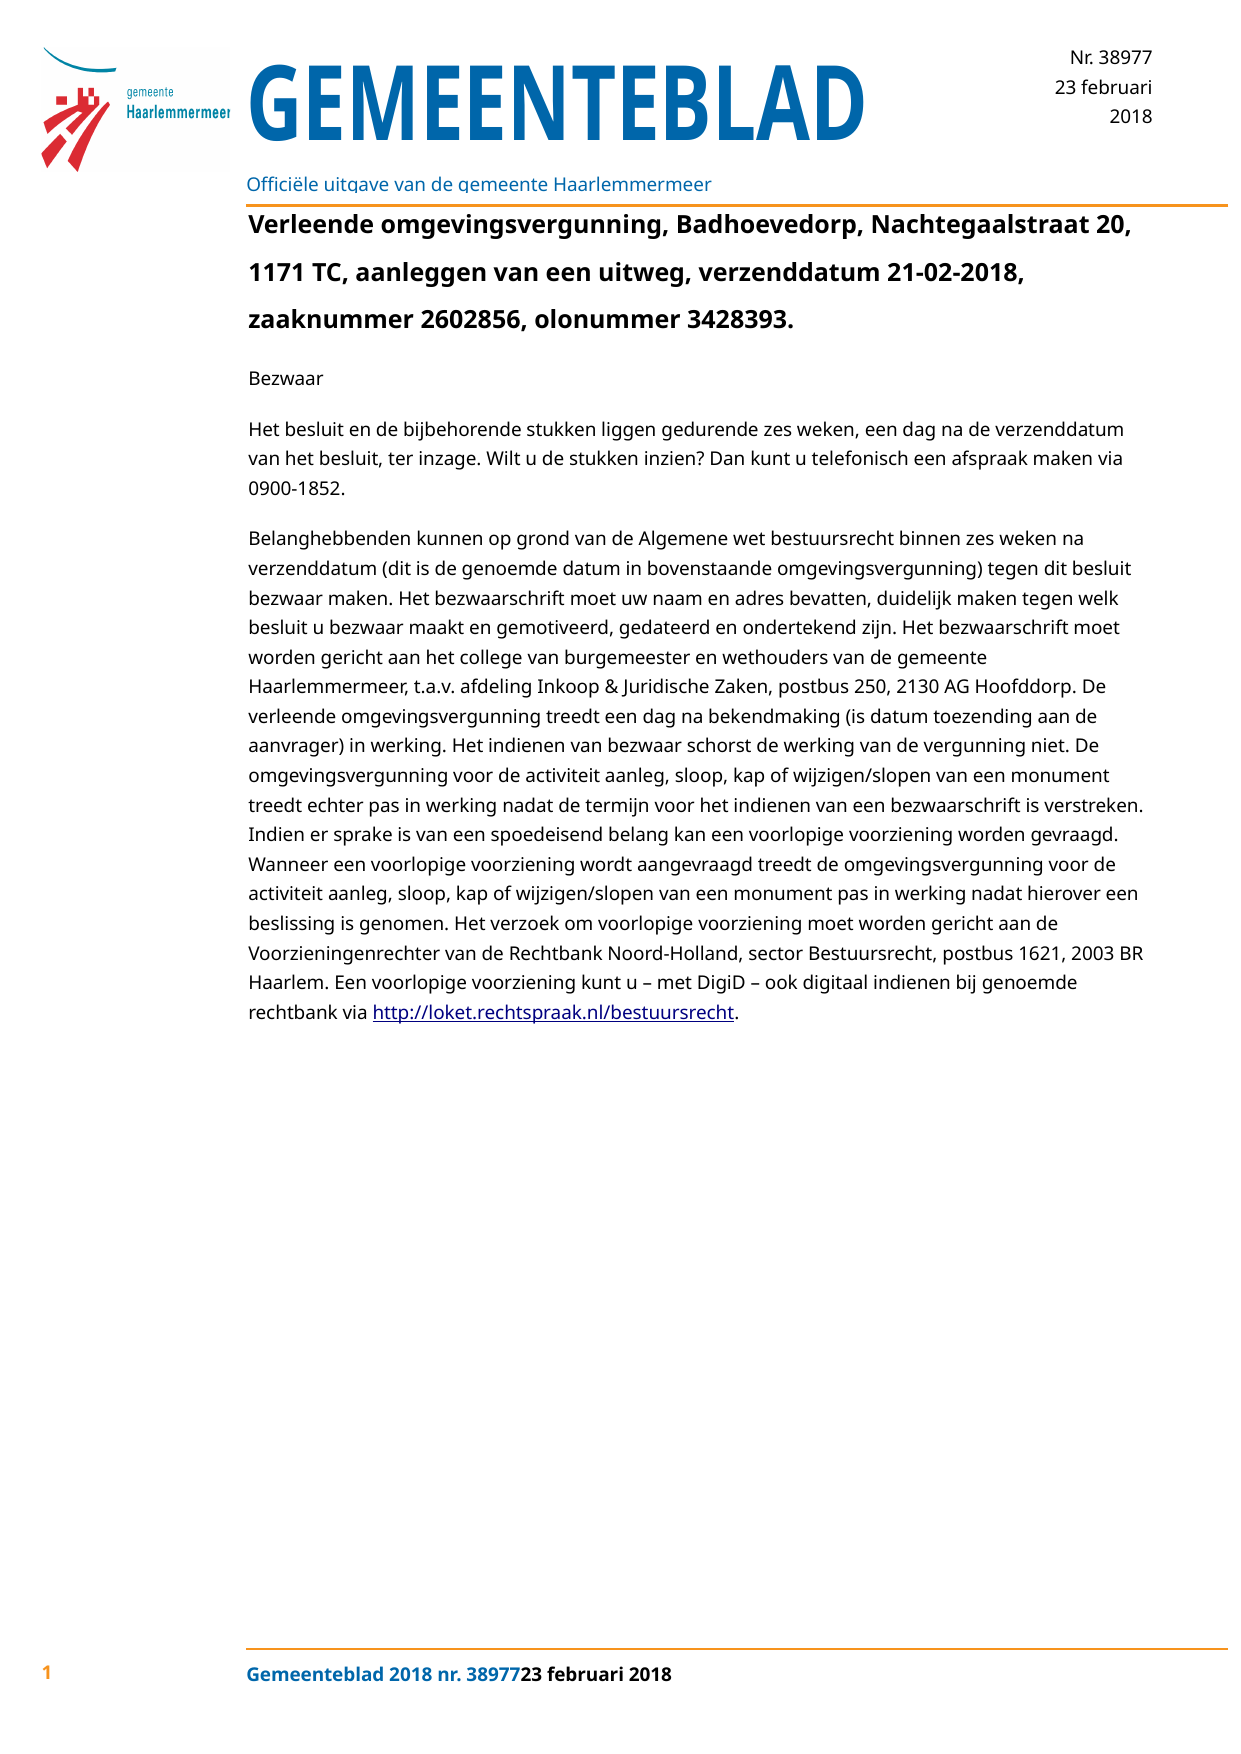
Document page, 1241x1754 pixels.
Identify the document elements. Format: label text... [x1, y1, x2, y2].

text Verleende omgevingsvergunning, Badhoevedorp, Nachtegaalstraat 20, 1171 TC, aanleggen van een uitweg, verzenddatum 21-02-2018, zaaknummer 2602856, olonummer 3428393. [248, 207, 1152, 336]
text Bezwaar [248, 366, 1152, 391]
picture [41, 47, 231, 172]
text Het besluit en de bijbehorende stukken liggen gedurende zes weken, een dag na de verzenddatum van het besluit, ter inzage. Wilt u de stukken inzien? Dan kunt u telefonisch een afspraak maken via 0900-1852. [248, 416, 1152, 501]
text Belanghebbenden kunnen op grond van de Algemene wet bestuursrecht binnen zes weken na verzenddatum (dit is de genoemde datum in bovenstaande omgevingsvergunning) tegen dit besluit bezwaar maken. Het bezwaarschrift moet uw naam en adres bevatten, duidelijk maken tegen welk besluit u bezwaar maakt en gemotiveerd, gedateerd en ondertekend zijn. Het bezwaarschrift moet worden gericht aan het college van burgemeester en wethouders van de gemeente Haarlemmermeer, t.a.v. afdeling Inkoop & Juridische Zaken, postbus 250, 2130 AG Hoofddorp. De verleende omgevingsvergunning treedt een dag na bekendmaking (is datum toezending aan de aanvrager) in werking. Het indienen van bezwaar schorst de werking van de vergunning niet. De omgevingsvergunning voor de activiteit aanleg, sloop, kap of wijzigen/slopen van een monument treedt echter pas in werking nadat de termijn voor het indienen van een bezwaarschrift is verstreken. Indien er sprake is van een spoedeisend belang kan een voorlopige voorziening worden gevraagd. Wanneer een voorlopige voorziening wordt aangevraagd treedt de omgevingsvergunning voor de activiteit aanleg, sloop, kap of wijzigen/slopen van een monument pas in werking nadat hierover een beslissing is genomen. Het verzoek om voorlopige voorziening moet worden gericht aan de Voorzieningenrechter van de Rechtbank Noord-Holland, sector Bestuursrecht, postbus 1621, 2003 BR Haarlem. Een voorlopige voorziening kunt u – met DigiD – ook digitaal indienen bij genoemde rechtbank via http://loket.rechtspraak.nl/bestuursrecht. [248, 526, 1152, 1024]
